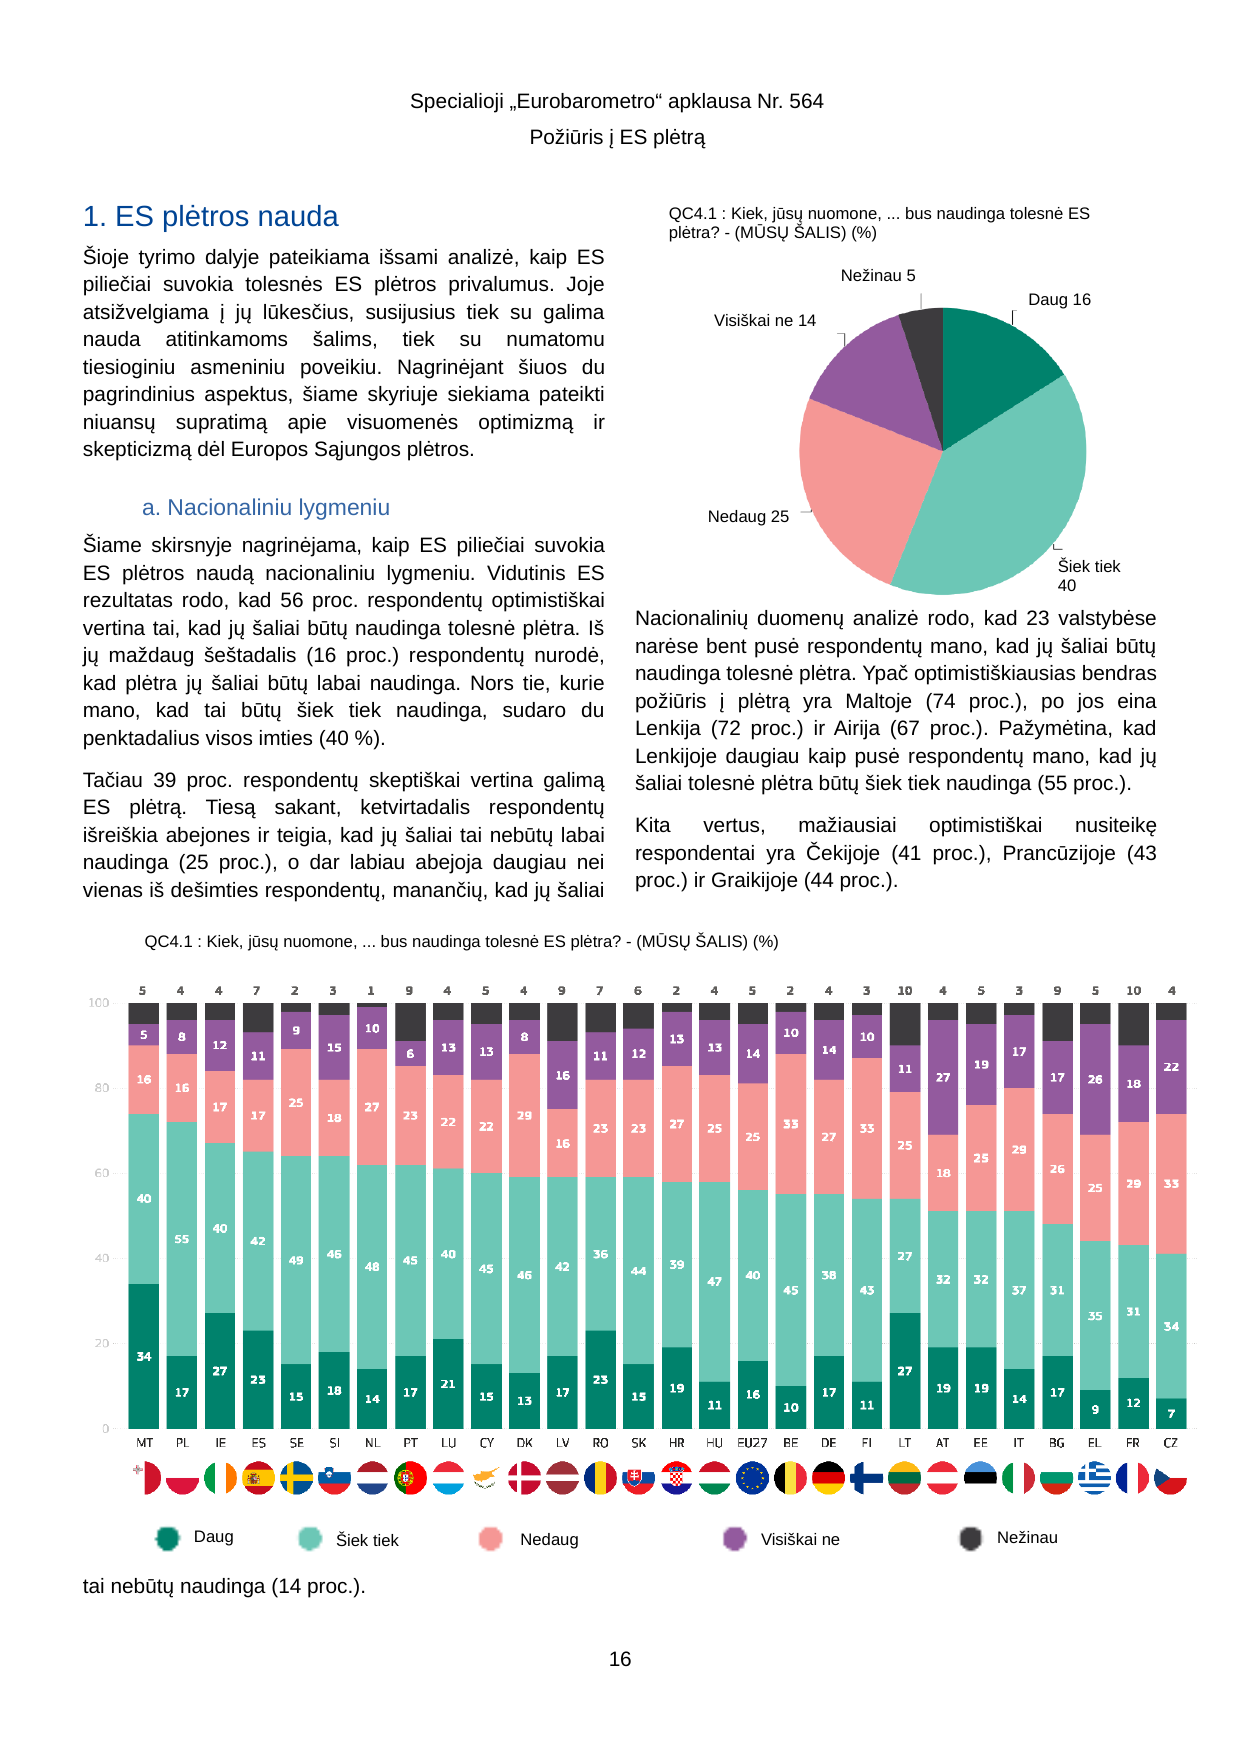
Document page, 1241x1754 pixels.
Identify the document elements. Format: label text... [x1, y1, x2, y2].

picture [787, 291, 1089, 600]
text Tačiau 39 proc. respondentų skeptiškai vertina galimą ES plėtrą. Tiesą sakant, ketvirtadalis respondentų išreiškia abejones ir teigia, kad jų šaliai tai nebūtų labai naudinga (25 proc.), o dar labiau abejoja daugiau nei vienas iš dešimties respondentų, manančių, kad jų šaliai tai nebūtų naudinga (14 proc.). [83, 767, 605, 978]
picture [75, 978, 1198, 1503]
text Šioje tyrimo dalyje pateikiama išsami analizė, kaip ES piliečiai suvokia tolesnės ES plėtros privalumus. Joje atsižvelgiama į jų lūkesčius, susijusius tiek su galima nauda atitinkamoms šalims, tiek su numatomu tiesioginiu asmeniniu poveikiu. Nagrinėjant šiuos du pagrindinius aspektus, šiame skyriuje siekiama pateikti niuansų supratimą apie visuomenės optimizmą ir skepticizmą dėl Europos Sąjungos plėtros. [83, 245, 605, 461]
subtitle 1. ES plėtros nauda [83, 199, 605, 232]
text Nacionalinių duomenų analizė rodo, kad 23 valstybėse narėse bent pusė respondentų mano, kad jų šaliai būtų naudinga tolesnė plėtra. Ypač optimistiškiausias bendras požiūris į plėtrą yra Maltoje (74 proc.), po jos eina Lenkija (72 proc.) ir Airija (67 proc.). Pažymėtina, kad Lenkijoje daugiau kaip pusė respondentų mano, kad jų šaliai tolesnė plėtra būtų šiek tiek naudinga (55 proc.). [635, 199, 1157, 795]
picture [148, 1510, 992, 1575]
subtitle a. Nacionaliniu lygmeniu [142, 494, 605, 520]
text Šiame skirsnyje nagrinėjama, kaip ES piliečiai suvokia ES plėtros naudą nacionaliniu lygmeniu. Vidutinis ES rezultatas rodo, kad 56 proc. respondentų optimistiškai vertina tai, kad jų šaliai būtų naudinga tolesnė plėtra. Iš jų maždaug šeštadalis (16 proc.) respondentų nurodė, kad plėtra jų šaliai būtų labai naudinga. Nors tie, kurie mano, kad tai būtų šiek tiek naudinga, sudaro du penktadalius visos imties (40 %). [83, 533, 605, 749]
text Tačiau 39 proc. respondentų skeptiškai vertina galimą ES plėtrą. Tiesą sakant, ketvirtadalis respondentų išreiškia abejones ir teigia, kad jų šaliai tai nebūtų labai naudinga (25 proc.), o dar labiau abejoja daugiau nei vienas iš dešimties respondentų, manančių, kad jų šaliai tai nebūtų naudinga (14 proc.). [83, 1503, 605, 1598]
text Kita vertus, mažiausiai optimistiškai nusiteikę respondentai yra Čekijoje (41 proc.), Prancūzijoje (43 proc.) ir Graikijoje (44 proc.). [635, 813, 1157, 892]
